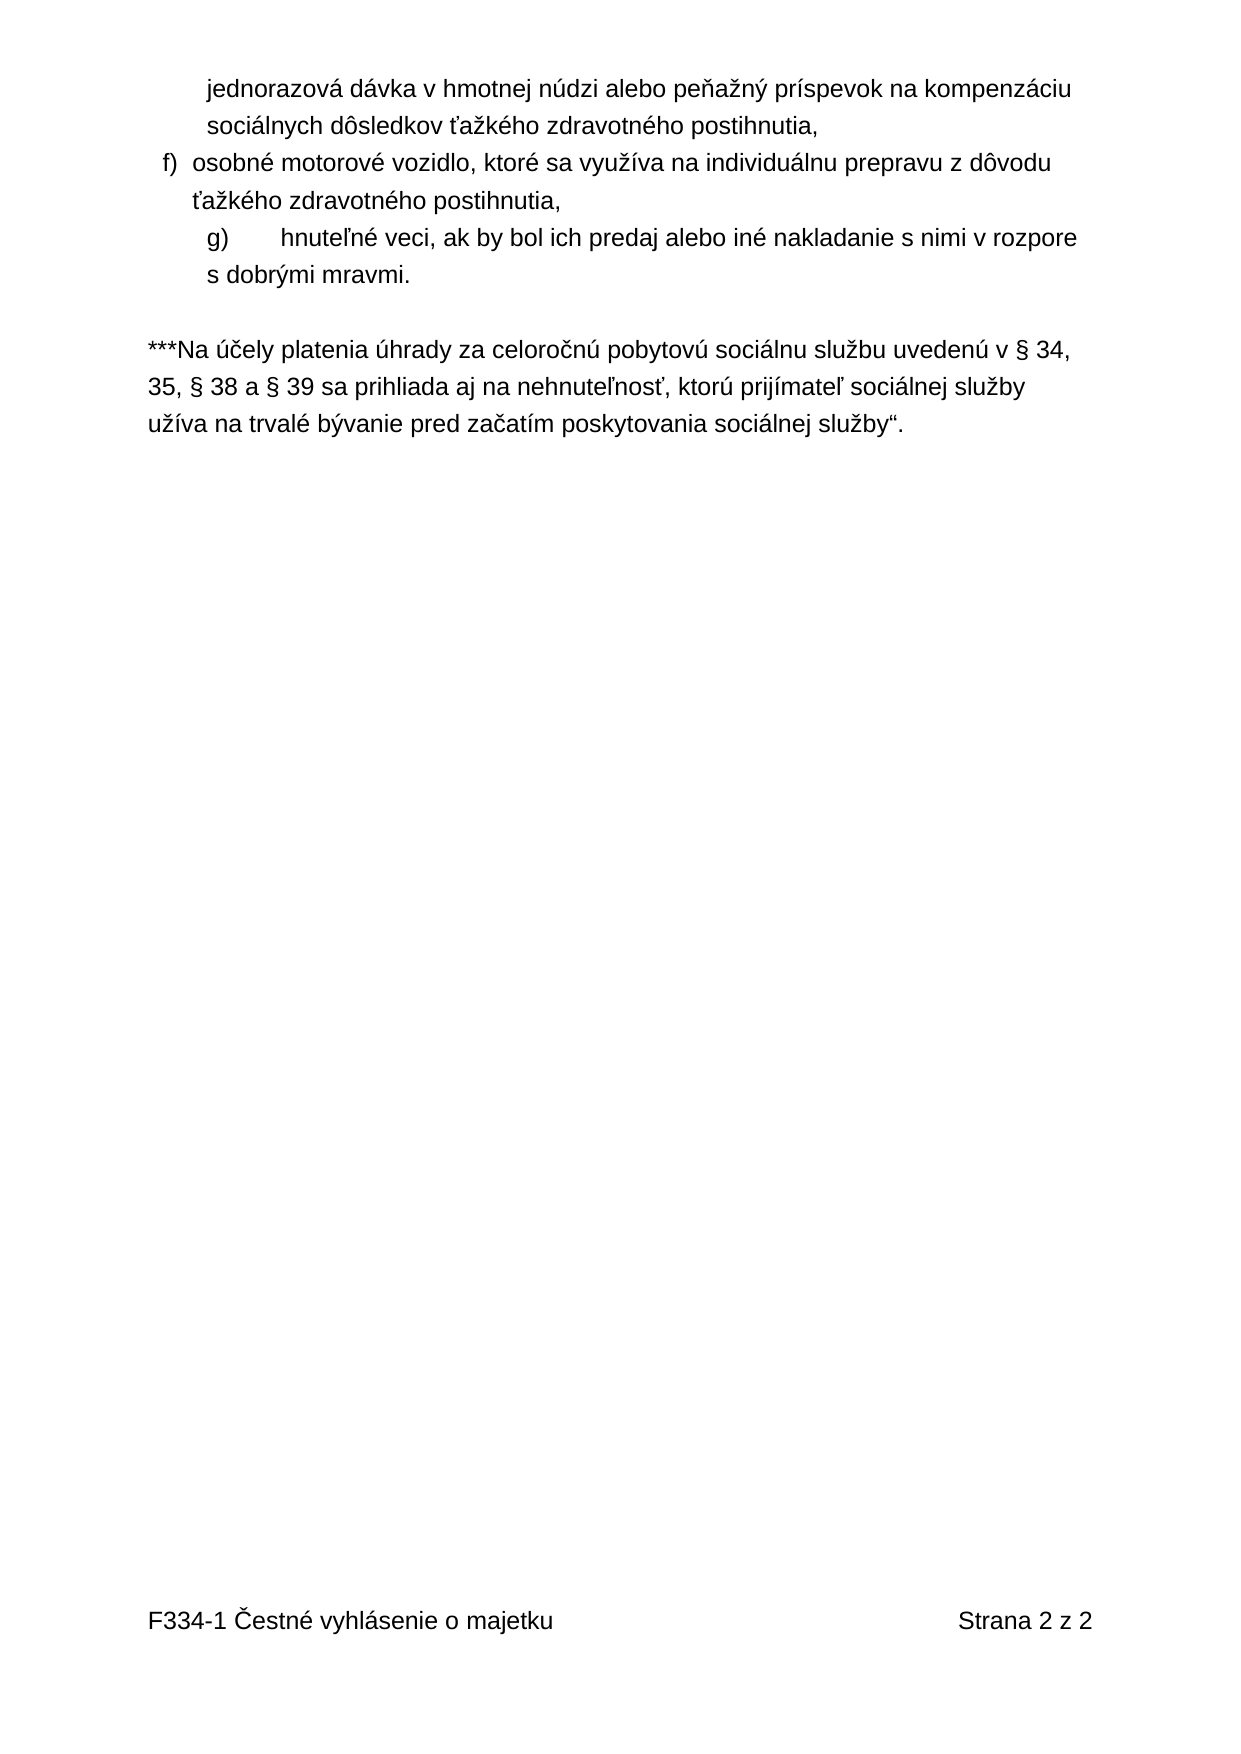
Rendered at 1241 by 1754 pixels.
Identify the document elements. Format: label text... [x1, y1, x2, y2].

list osobné motorové vozidlo, ktoré sa využíva na individuálnu prepravu z dôvodu ťažkého zdravotného postihnutia, [162, 148, 1093, 214]
list jednorazová dávka v hmotnej núdzi alebo peňažný príspevok na kompenzáciu sociálnych dôsledkov ťažkého zdravotného postihnutia, [207, 74, 1093, 140]
list hnuteľné veci, ak by bol ich predaj alebo iné nakladanie s nimi v rozpore s dobrými mravmi. [207, 223, 1093, 289]
text ***Na účely platenia úhrady za celoročnú pobytovú sociálnu službu uvedenú v § 34, 35, § 38 a § 39 sa prihliada aj na nehnuteľnosť, ktorú prijímateľ sociálnej služby užíva na trvalé bývanie pred začatím poskytovania sociálnej služby“. [148, 335, 1093, 438]
